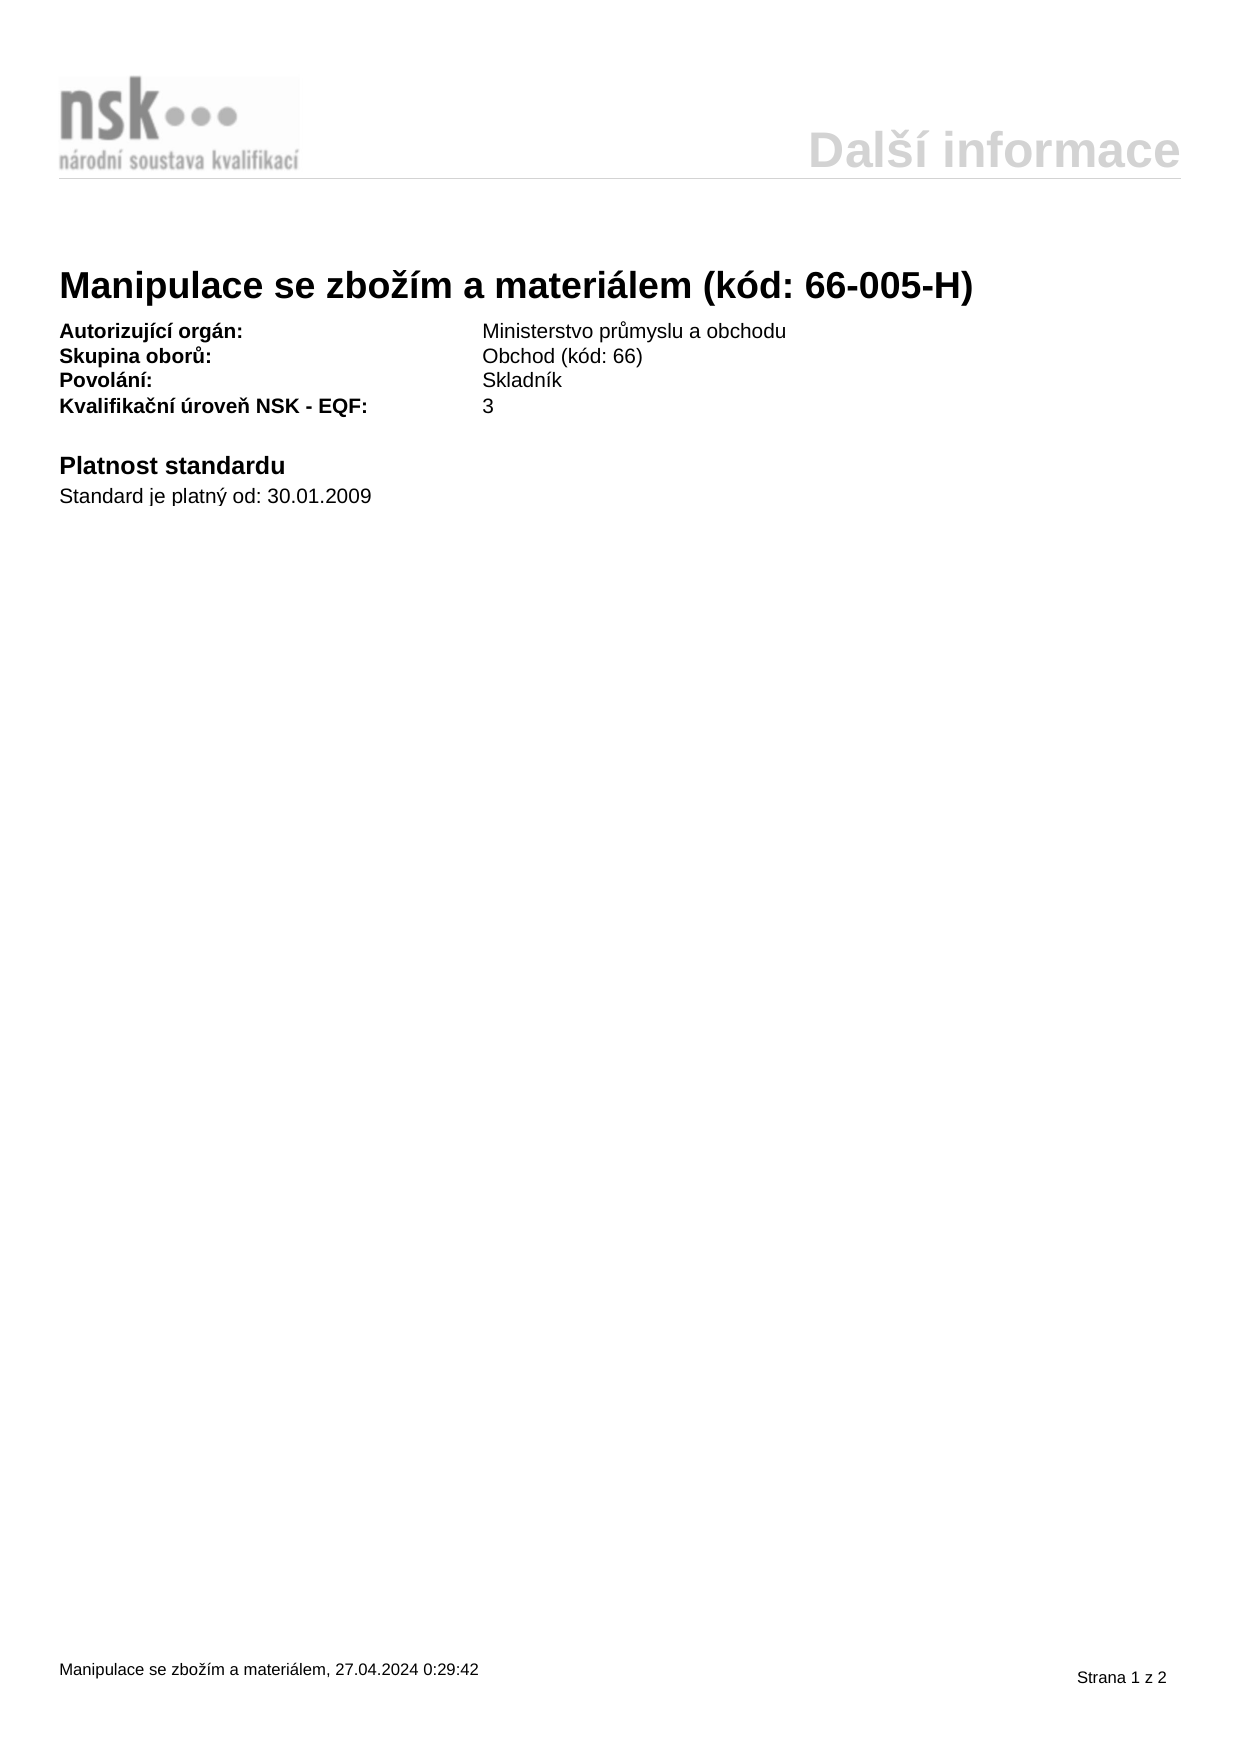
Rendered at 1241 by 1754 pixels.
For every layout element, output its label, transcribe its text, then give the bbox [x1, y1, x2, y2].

table_cell [119, 307, 482, 319]
table_cell Kvalifikační úroveň NSK - EQF: [59, 394, 482, 417]
table_cell [59, 179, 1181, 196]
table_cell [619, 196, 627, 224]
table_cell [627, 1106, 861, 1383]
table_cell [482, 1106, 619, 1383]
table_cell Standard je platný od: 30.01.2009 [59, 484, 1181, 506]
table_cell [1167, 418, 1181, 447]
table_cell [119, 172, 482, 178]
table_cell [627, 418, 861, 447]
table_cell [59, 506, 119, 806]
table_cell [627, 506, 861, 806]
table_cell [1167, 1106, 1181, 1383]
table_cell [1167, 806, 1181, 1106]
table_cell [482, 506, 619, 806]
table_cell [861, 307, 1167, 319]
table_cell [482, 806, 619, 1106]
table_cell [619, 1384, 627, 1659]
table_cell [119, 1384, 482, 1659]
table_cell [482, 196, 619, 224]
table_cell [119, 196, 482, 224]
table_cell [619, 307, 627, 319]
table_cell Manipulace se zbožím a materiálem (kód: 66-005-H) [59, 224, 1181, 307]
table_cell [861, 1106, 1167, 1383]
table_cell [619, 418, 627, 447]
table_cell [627, 1384, 861, 1659]
table_cell [119, 418, 482, 447]
table_cell [861, 418, 1167, 447]
table_header Další informace [627, 59, 1181, 178]
table_cell Skupina oborů: [59, 344, 482, 368]
table_cell [619, 1106, 627, 1383]
table_cell Povolání: [59, 368, 482, 392]
table_cell [861, 506, 1167, 806]
table_cell [59, 172, 119, 178]
table_cell [627, 307, 861, 319]
table_cell [482, 418, 619, 447]
table_cell [627, 806, 861, 1106]
table_cell [861, 1384, 1167, 1659]
table_cell Manipulace se zbožím a materiálem, 27.04.2024 0:29:42 [59, 1660, 861, 1696]
table_cell [482, 307, 619, 319]
picture [58, 59, 620, 172]
table_cell [1167, 307, 1181, 319]
table_cell [1167, 1384, 1181, 1659]
table_cell Skladník [482, 368, 1181, 393]
table_cell 3 [482, 394, 1181, 417]
table_cell Platnost standardu [59, 448, 1181, 483]
table_cell [59, 806, 119, 1106]
table_cell [59, 307, 119, 319]
table_cell [59, 1384, 119, 1659]
table_cell [861, 196, 1167, 224]
table_cell [619, 172, 627, 178]
table_header [620, 59, 627, 172]
table_cell [1167, 506, 1181, 806]
table_cell Ministerstvo průmyslu a obchodu [482, 319, 1181, 344]
table_cell [59, 418, 119, 447]
table_cell Strana 1 z 2 [861, 1660, 1167, 1696]
table_cell [59, 1106, 119, 1383]
table_cell Autorizující orgán: [59, 319, 482, 343]
table_cell [861, 806, 1167, 1106]
table_cell [1167, 196, 1181, 224]
table_cell [482, 172, 619, 178]
table_cell [59, 196, 119, 224]
table_cell [627, 196, 861, 224]
table_cell [119, 806, 482, 1106]
table_cell [119, 506, 482, 806]
table_cell [1167, 1660, 1181, 1696]
table_cell Obchod (kód: 66) [482, 344, 1181, 368]
table_cell [619, 806, 627, 1106]
table_cell [482, 1384, 619, 1659]
table_cell [119, 1106, 482, 1383]
table_cell [619, 506, 627, 806]
